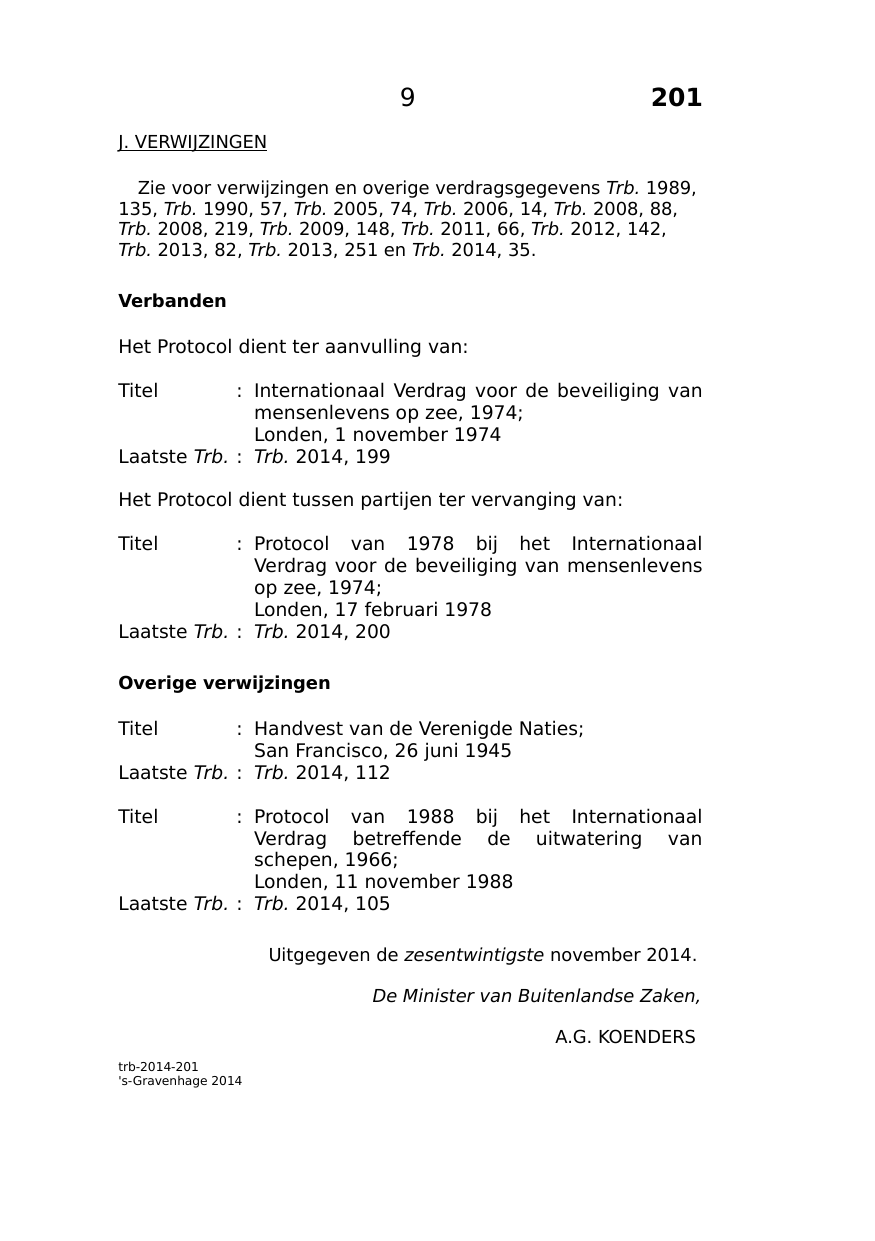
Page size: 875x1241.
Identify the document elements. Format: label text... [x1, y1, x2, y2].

table_cell Laatste Trb. [118, 446, 236, 467]
table_cell : [236, 806, 254, 893]
table_cell [254, 358, 703, 380]
table_cell [254, 784, 703, 806]
text trb-2014-201 [118, 1060, 352, 1074]
table_cell : [236, 380, 254, 446]
table_cell Titel [118, 380, 236, 446]
table_cell Titel [118, 806, 236, 893]
table_cell : [236, 621, 254, 642]
table_cell : [236, 533, 254, 621]
text Zie voor verwijzingen en overige verdragsgegevens Trb. 1989, 135, Trb. 1990, 57, Trb. 2005, 74, Trb. 2006, 14, Trb. 2008, 88, Trb. 2008, 219, Trb. 2009, 148, Trb. 2011, 66, Trb. 2012, 142, Trb. 2013, 82, Trb. 2013, 251 en Trb. 2014, 35. [118, 178, 703, 261]
subtitle Verbanden [118, 291, 703, 311]
table_cell [254, 511, 703, 533]
table_cell Trb. 2014, 200 [254, 621, 703, 642]
table_cell [118, 468, 236, 489]
table_cell [236, 511, 254, 533]
table_cell Protocol van 1988 bij het Internationaal Verdrag betreffende de uitwatering van schepen, 1966; Londen, 11 november 1988 [254, 806, 703, 893]
table_cell [236, 468, 254, 489]
table_cell : [236, 446, 254, 467]
table_cell Trb. 2014, 112 [254, 762, 703, 784]
table_cell Trb. 2014, 199 [254, 446, 703, 467]
table_cell Trb. 2014, 105 [254, 893, 703, 915]
table_cell [118, 358, 236, 380]
text Uitgegeven de zesentwintigste november 2014. [118, 945, 703, 966]
table_cell Titel [118, 533, 236, 621]
table_cell Laatste Trb. [118, 893, 236, 915]
table_cell Laatste Trb. [118, 762, 236, 784]
table_cell Protocol van 1978 bij het Internationaal Verdrag voor de beveiliging van mensenlevens op zee, 1974; Londen, 17 februari 1978 [254, 533, 703, 621]
table_cell [236, 358, 254, 380]
table_cell Het Protocol dient tussen partijen ter vervanging van: [118, 489, 703, 511]
subtitle J. VERWIJZINGEN [118, 132, 703, 153]
table_header : [236, 718, 254, 762]
table_header Titel [118, 718, 236, 762]
text De Minister van Buitenlandse Zaken, A.G. KOENDERS [118, 986, 703, 1048]
table_cell Laatste Trb. [118, 621, 236, 642]
table_cell [118, 784, 236, 806]
table_header Handvest van de Verenigde Naties; San Francisco, 26 juni 1945 [254, 718, 703, 762]
text 's-Gravenhage 2014 [118, 1074, 352, 1088]
table_cell [118, 511, 236, 533]
table_cell [254, 468, 703, 489]
table_cell [236, 784, 254, 806]
table_cell : [236, 762, 254, 784]
subtitle Overige verwijzingen [118, 672, 703, 693]
table_cell Internationaal Verdrag voor de beveiliging van mensenlevens op zee, 1974; Londen, 1 november 1974 [254, 380, 703, 446]
table_header Het Protocol dient ter aanvulling van: [118, 336, 703, 358]
table_cell : [236, 893, 254, 915]
